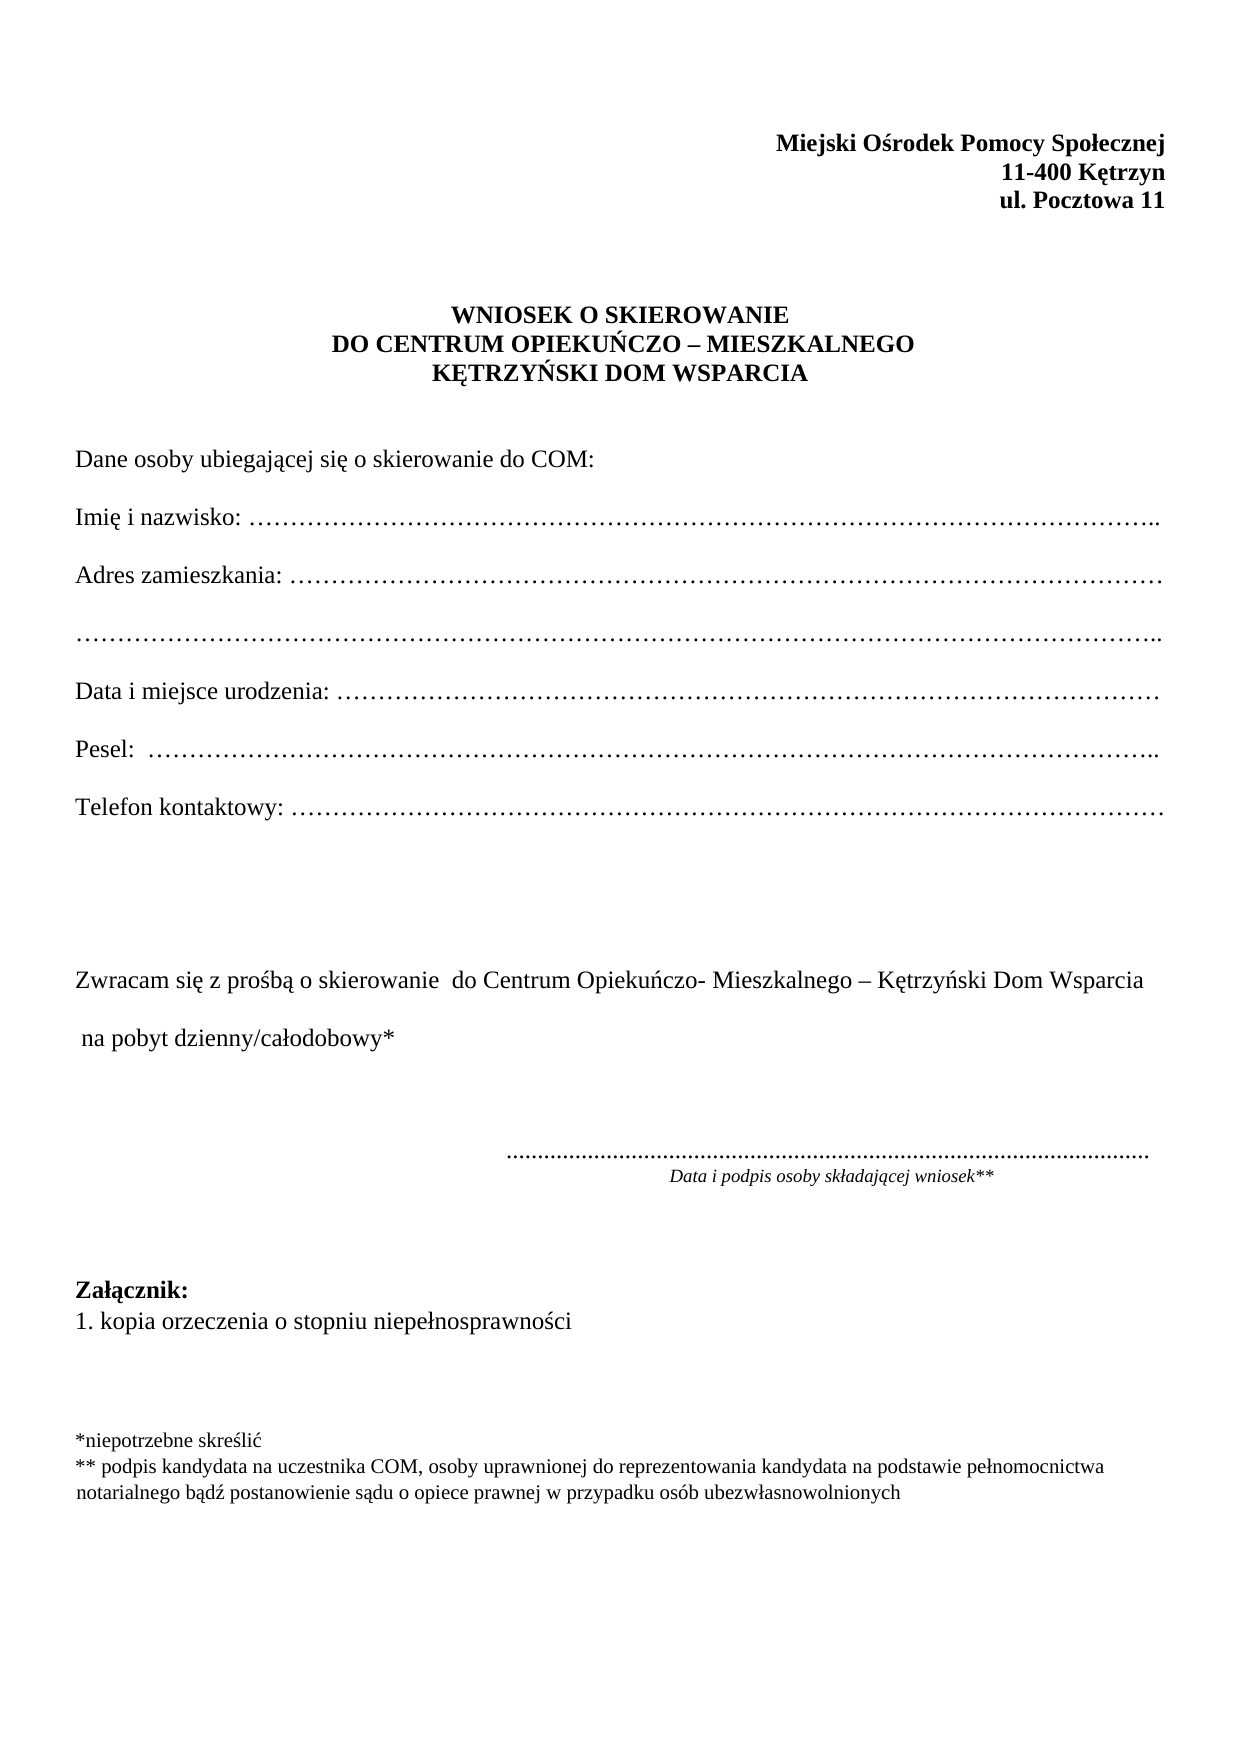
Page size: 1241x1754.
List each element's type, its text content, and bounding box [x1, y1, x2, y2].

text Data i podpis osoby składającej wniosek** [506, 1165, 1165, 1187]
text Data i miejsce urodzenia: ……………………………………………………………………………………… [75, 676, 1165, 704]
text Miejski Ośrodek Pomocy Społecznej [591, 128, 1165, 157]
text ul. Pocztowa 11 [591, 185, 1165, 214]
text 11-400 Kętrzyn [591, 157, 1165, 185]
text KĘTRZYŃSKI DOM WSPARCIA [75, 358, 1165, 387]
text ** podpis kandydata na uczestnika COM, osoby uprawnionej do reprezentowania kandydata na podstawie pełnomocnictwa notarialnego bądź postanowienie sądu o opiece prawnej w przypadku osób ubezwłasnowolnionych [75, 1454, 1165, 1504]
text Zwracam się z prośbą o skierowanie do Centrum Opiekuńczo- Mieszkalnego – Kętrzyński Dom Wsparcia [75, 965, 1165, 994]
text Imię i nazwisko: ……………………………………………………………………………………………….. [75, 502, 1165, 531]
text DO CENTRUM OPIEKUŃCZO – MIESZKALNEGO [75, 329, 1165, 358]
text Telefon kontaktowy: …………………………………………………………………………………………… [75, 792, 1165, 820]
text Adres zamieszkania: …………………………………………………………………………………………… [75, 560, 1165, 589]
text Pesel: ………………………………………………………………………………………………………….. [75, 734, 1165, 762]
text Dane osoby ubiegającej się o skierowanie do COM: [75, 444, 1165, 473]
text Załącznik: [75, 1275, 1165, 1304]
text ....................................................................................................... [506, 1111, 1165, 1164]
text ………………………………………………………………………………………………………………….. [75, 618, 1165, 647]
text 1. kopia orzeczenia o stopniu niepełnosprawności [75, 1306, 1165, 1335]
text WNIOSEK O SKIEROWANIE [75, 300, 1165, 329]
text na pobyt dzienny/całodobowy* [75, 1023, 1165, 1052]
text *niepotrzebne skreślić [75, 1428, 1165, 1452]
